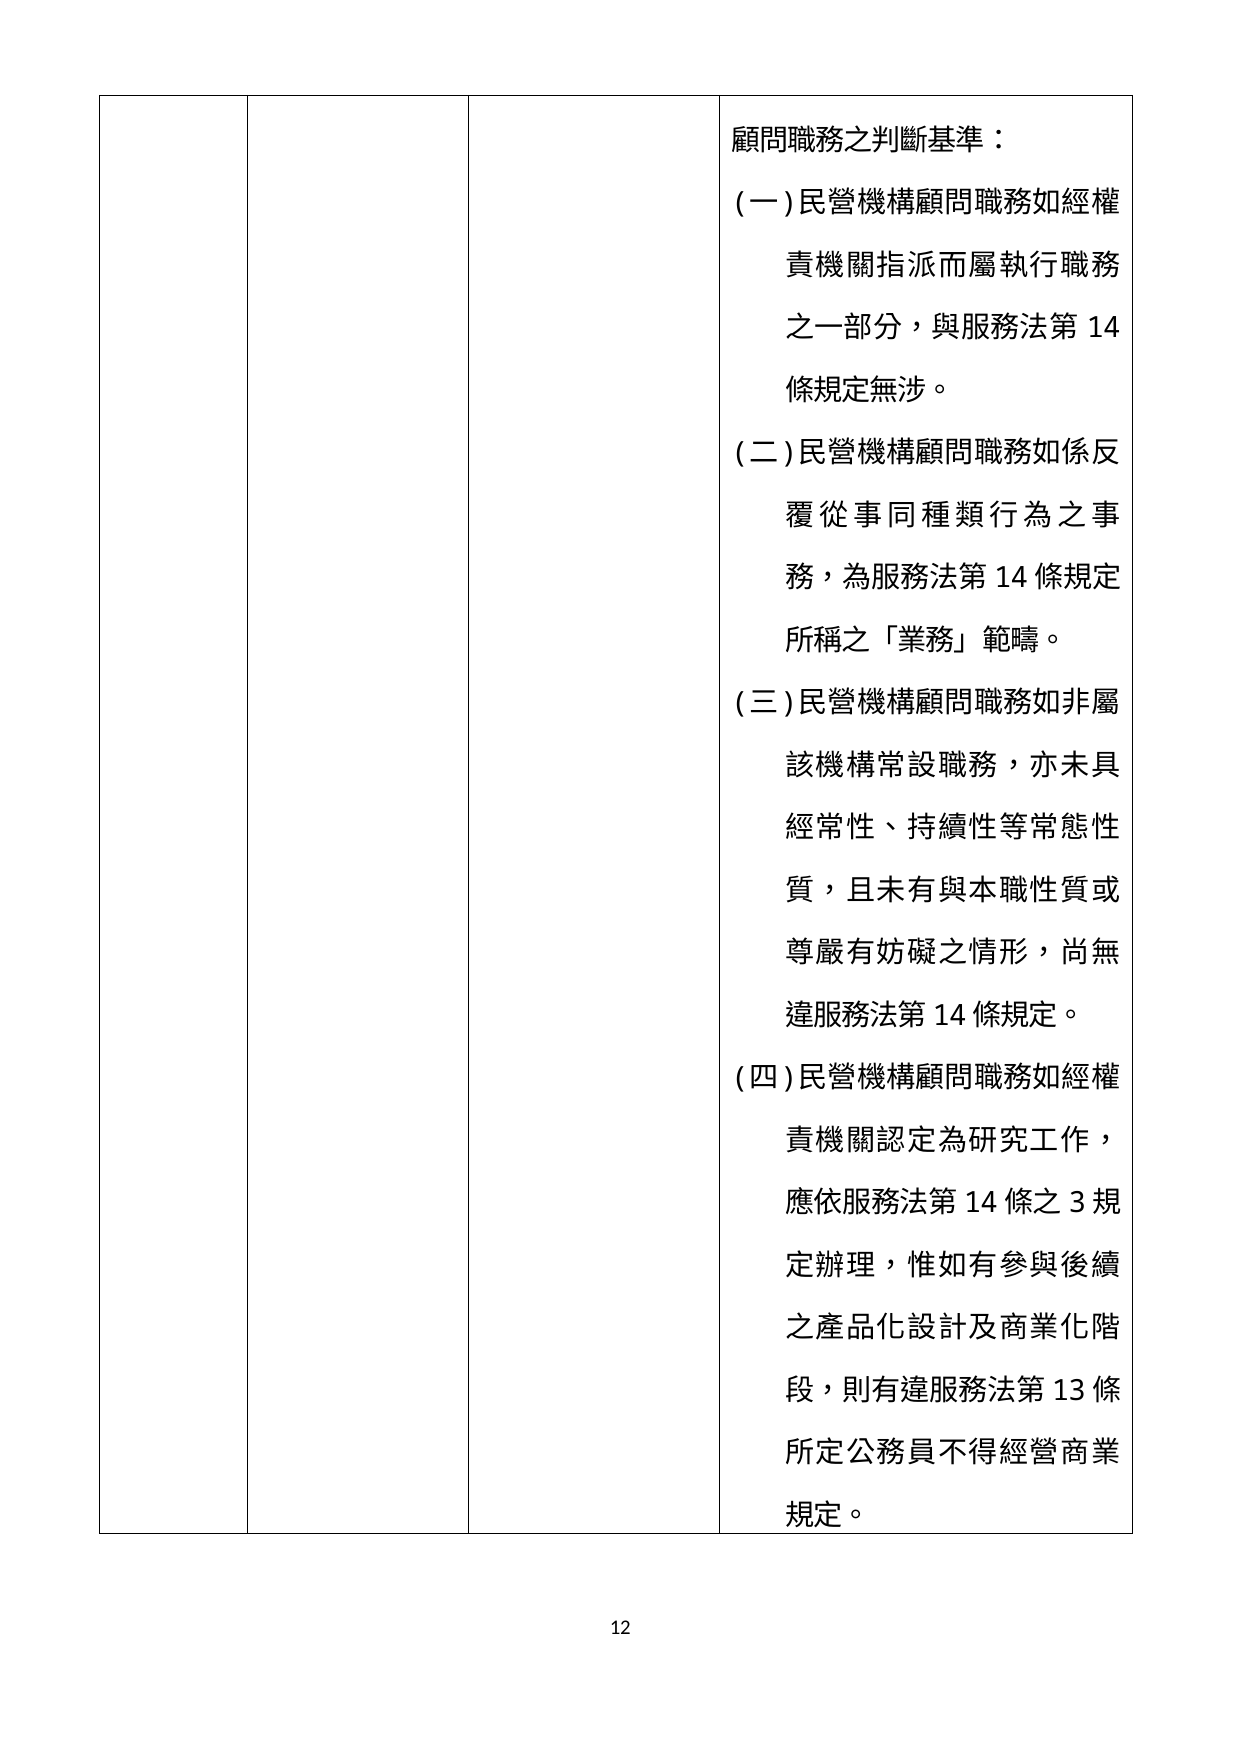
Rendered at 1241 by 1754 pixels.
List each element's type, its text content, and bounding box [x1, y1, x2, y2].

table_cell [248, 96, 468, 1533]
table_cell 顧問職務之判斷基準： (一)民營機構顧問職務如經權責機關指派而屬執行職務之一部分，與服務法第14條規定無涉。 (二)民營機構顧問職務如係反覆從事同種類行為之事務，為服務法第14條規定所稱之「業務」範疇。 (三)民營機構顧問職務如非屬該機構常設職務，亦未具經常性、持續性等常態性質，且未有與本職性質或尊嚴有妨礙之情形，尚無違服務法第14條規定。 (四)民營機構顧問職務如經權責機關認定為研究工作，應依服務法第14條之3規定辦理，惟如有參與後續之產品化設計及商業化階段，則有違服務法第13條所定公務員不得經營商業規定。 [720, 96, 1132, 1533]
table_cell [469, 96, 719, 1533]
table_cell [100, 96, 247, 1533]
